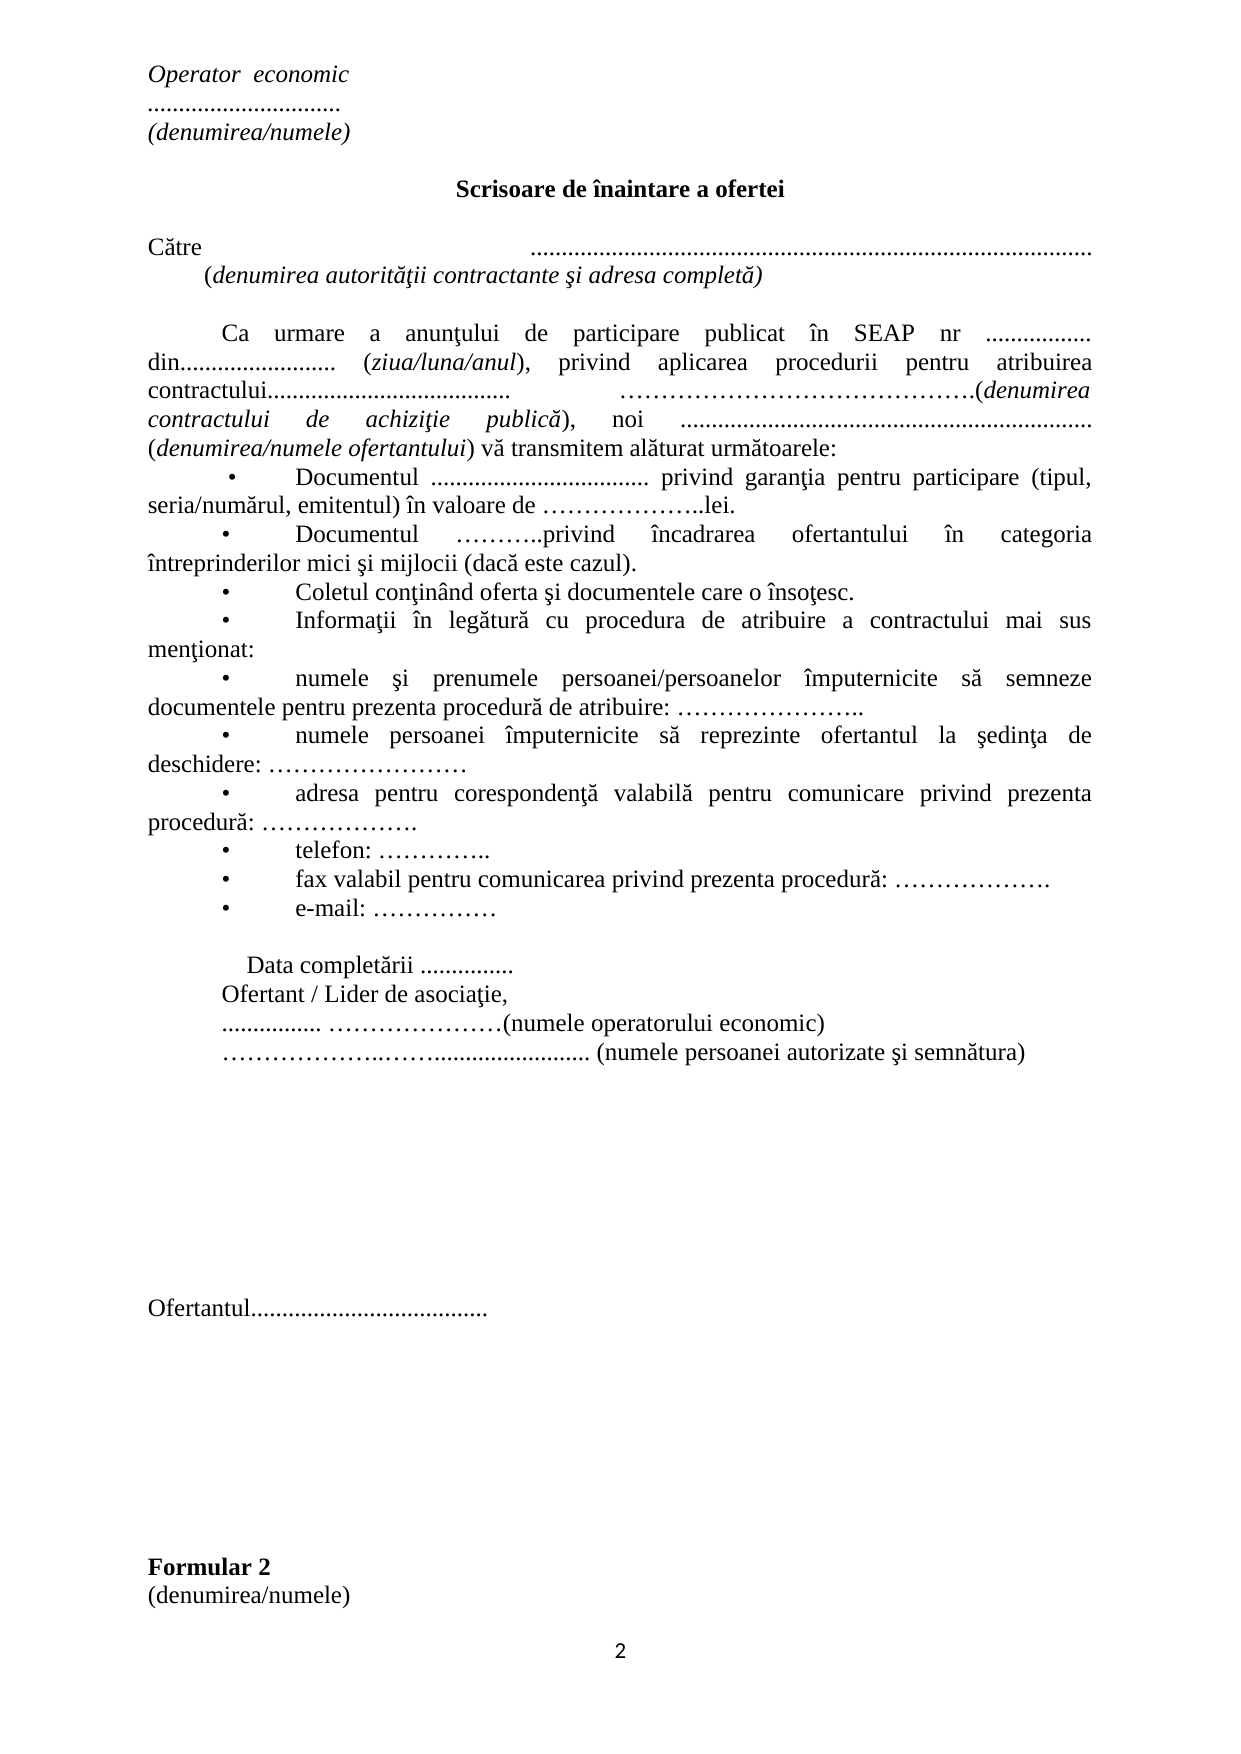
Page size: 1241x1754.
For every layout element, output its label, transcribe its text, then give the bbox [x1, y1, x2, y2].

text Formular 2 [148, 1552, 1092, 1580]
text (denumirea/numele) [148, 117, 1092, 145]
text ................ …………………(numele operatorului economic) [148, 1008, 1092, 1037]
text Ofertant / Lider de asociaţie, [148, 979, 1092, 1008]
text • numele persoanei împuternicite să reprezinte ofertantul la şedinţa de deschidere: …………………… [148, 720, 1092, 778]
text • Coletul conţinând oferta şi documentele care o însoţesc. [148, 577, 1092, 605]
text Ofertantul...................................... [148, 1293, 1092, 1322]
text • numele şi prenumele persoanei/persoanelor împuternicite să semneze documentele pentru prezenta procedură de atribuire: ………………….. [148, 663, 1092, 720]
text • fax valabil pentru comunicarea privind prezenta procedură: ………………. [148, 864, 1092, 893]
text • adresa pentru corespondenţă valabilă pentru comunicare privind prezenta procedură: ………………. [148, 778, 1092, 835]
text • Informaţii în legătură cu procedura de atribuire a contractului mai sus menţionat: [148, 605, 1092, 663]
text ………………..……......................... (numele persoanei autorizate şi semnătura) [148, 1037, 1092, 1065]
text Operator economic [148, 59, 1092, 88]
text Către .......................................................................................... (denumirea autorităţii contractante şi adresa completă) [148, 232, 1092, 289]
text (denumirea/numele) [148, 1580, 1092, 1609]
text • Documentul ………..privind încadrarea ofertantului în categoria întreprinderilor mici şi mijlocii (dacă este cazul). [148, 519, 1092, 577]
text ............................... [148, 88, 1092, 117]
text • Documentul ................................... privind garanţia pentru participare (tipul, seria/numărul, emitentul) în valoare de ………………..lei. [148, 462, 1092, 519]
text • telefon: ………….. [148, 835, 1092, 864]
text Data completării ............... [148, 950, 1092, 979]
text Ca urmare a anunţului de participare publicat în SEAP nr ................. din......................... (ziua/luna/anul), privind aplicarea procedurii pentru atribuirea contractului....................................... …………………………………….(denumirea contractului de achiziţie publică), noi .................................................................. (denumirea/numele ofertantului) vă transmitem alăturat următoarele: [148, 318, 1092, 462]
text Scrisoare de înaintare a ofertei [148, 174, 1092, 203]
text • e-mail: …………… [148, 893, 1092, 922]
